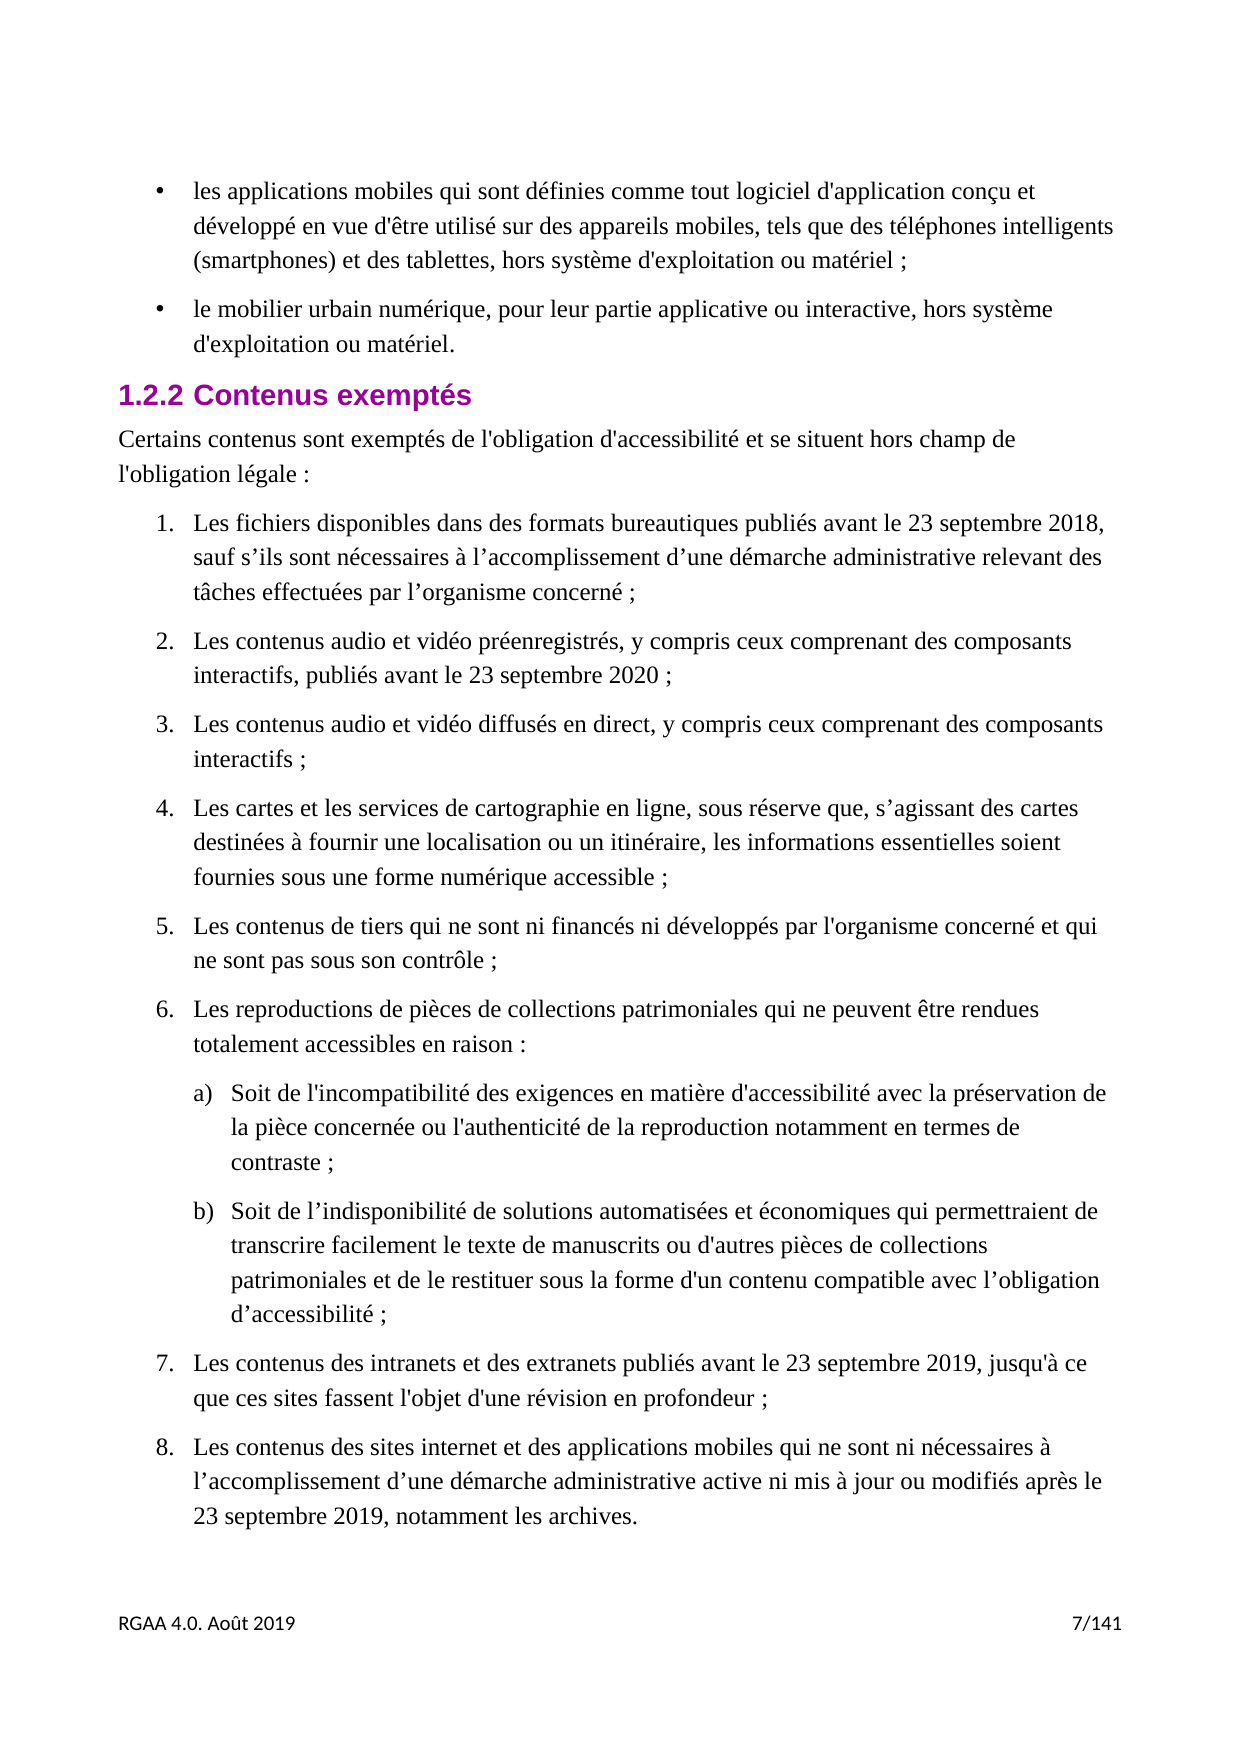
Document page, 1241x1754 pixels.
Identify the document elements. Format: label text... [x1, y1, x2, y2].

list Les contenus des intranets et des extranets publiés avant le 23 septembre 2019, jusqu'à ce que ces sites fassent l'objet d'une révision en profondeur ; [156, 1348, 1122, 1412]
list les applications mobiles qui sont définies comme tout logiciel d'application conçu et développé en vue d'être utilisé sur des appareils mobiles, tels que des téléphones intelligents (smartphones) et des tablettes, hors système d'exploitation ou matériel ; [156, 176, 1122, 274]
list Les contenus audio et vidéo diffusés en direct, y compris ceux comprenant des composants interactifs ; [156, 709, 1122, 772]
text Certains contenus sont exemptés de l'obligation d'accessibilité et se situent hors champ de l'obligation légale : [118, 424, 1122, 487]
list Soit de l'incompatibilité des exigences en matière d'accessibilité avec la préservation de la pièce concernée ou l'authenticité de la reproduction notamment en termes de contraste ; [193, 1078, 1122, 1176]
list le mobilier urbain numérique, pour leur partie applicative ou interactive, hors système d'exploitation ou matériel. [156, 294, 1122, 358]
list Les fichiers disponibles dans des formats bureautiques publiés avant le 23 septembre 2018, sauf s’ils sont nécessaires à l’accomplissement d’une démarche administrative relevant des tâches effectuées par l’organisme concerné ; [156, 508, 1122, 605]
list Les contenus des sites internet et des applications mobiles qui ne sont ni nécessaires à l’accomplissement d’une démarche administrative active ni mis à jour ou modifiés après le 23 septembre 2019, notamment les archives. [156, 1432, 1122, 1530]
list Les contenus audio et vidéo préenregistrés, y compris ceux comprenant des composants interactifs, publiés avant le 23 septembre 2020 ; [156, 626, 1122, 689]
list Les contenus de tiers qui ne sont ni financés ni développés par l'organisme concerné et qui ne sont pas sous son contrôle ; [156, 911, 1122, 974]
list Les cartes et les services de cartographie en ligne, sous réserve que, s’agissant des cartes destinées à fournir une localisation ou un itinéraire, les informations essentielles soient fournies sous une forme numérique accessible ; [156, 793, 1122, 891]
subtitle Contenus exemptés [118, 378, 1122, 412]
list Soit de l’indisponibilité de solutions automatisées et économiques qui permettraient de transcrire facilement le texte de manuscrits ou d'autres pièces de collections patrimoniales et de le restituer sous la forme d'un contenu compatible avec l’obligation d’accessibilité ; [193, 1196, 1122, 1328]
list Les reproductions de pièces de collections patrimoniales qui ne peuvent être rendues totalement accessibles en raison : [156, 994, 1122, 1058]
